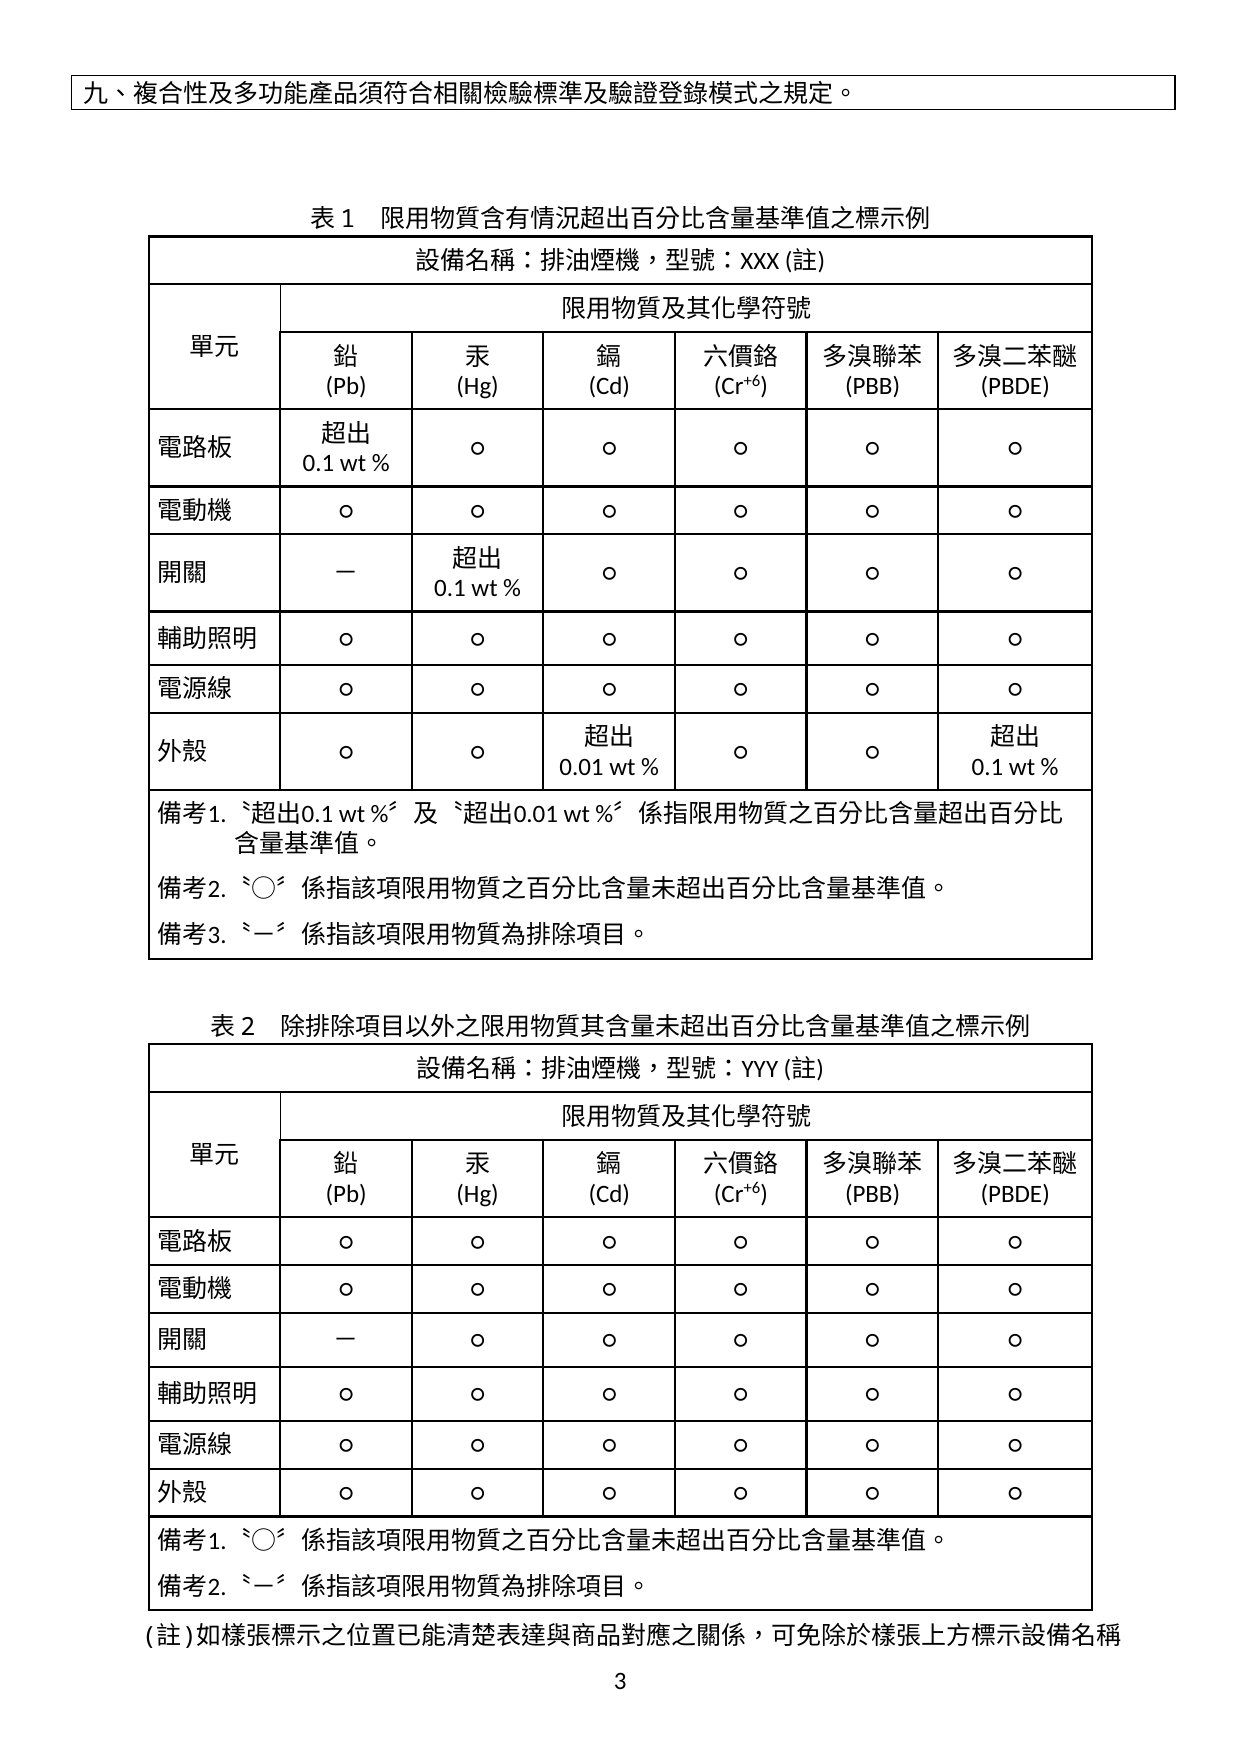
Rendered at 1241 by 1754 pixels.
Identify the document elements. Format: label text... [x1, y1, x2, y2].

table_cell ○ [808, 1422, 937, 1467]
table_cell ○ [413, 1470, 542, 1515]
table_cell ○ [676, 714, 805, 789]
table_cell ○ [939, 1368, 1091, 1419]
table_cell ○ [808, 1314, 937, 1366]
table_cell ○ [676, 410, 805, 485]
table_cell ○ [939, 613, 1091, 664]
table_cell ○ [544, 1266, 674, 1312]
table_cell 輔助照明 [150, 1368, 279, 1419]
table_cell ○ [413, 1218, 542, 1264]
table_cell ○ [808, 488, 937, 533]
table_cell 外殼 [150, 1470, 279, 1515]
table_cell ○ [939, 1470, 1091, 1515]
table_cell ○ [808, 714, 937, 789]
table_cell 鉛 (Pb) [281, 333, 411, 408]
table_cell ○ [676, 488, 805, 533]
table_cell ○ [808, 666, 937, 712]
table_cell 超出 0.1 wt % [413, 535, 542, 610]
table_cell ○ [281, 1266, 411, 1312]
table_cell ○ [544, 535, 674, 610]
table_cell 汞 (Hg) [413, 333, 542, 408]
table_cell ○ [676, 1266, 805, 1312]
table_cell ○ [281, 1368, 411, 1419]
table_cell 電源線 [150, 1422, 279, 1467]
table_cell ○ [939, 488, 1091, 533]
table_cell 外殼 [150, 714, 279, 789]
table_cell ○ [413, 666, 542, 712]
table_cell 超出 0.1 wt % [939, 714, 1091, 789]
table_cell － [281, 1314, 411, 1366]
table_cell ○ [281, 488, 411, 533]
table_cell 電路板 [150, 1218, 279, 1264]
table_cell ○ [281, 613, 411, 664]
table_cell ○ [413, 410, 542, 485]
table_cell ○ [413, 1314, 542, 1366]
table_cell ○ [808, 1470, 937, 1515]
table_cell 限用物質及其化學符號 [281, 285, 1091, 331]
table_cell ○ [544, 1368, 674, 1419]
table_cell ○ [676, 1470, 805, 1515]
table_cell ○ [413, 714, 542, 789]
table_cell 單元 [150, 285, 280, 408]
table_cell ○ [939, 666, 1091, 712]
table_cell ○ [413, 1266, 542, 1312]
table_cell ○ [808, 410, 937, 485]
table_cell 鎘 (Cd) [544, 333, 674, 408]
table_cell ○ [939, 1314, 1091, 1366]
table_cell ○ [544, 488, 674, 533]
text 表1 限用物質含有情況超出百分比含量基準值之標示例 [75, 194, 1165, 235]
table_cell 電路板 [150, 410, 279, 485]
table_cell 超出 0.01 wt % [544, 714, 674, 789]
table_cell ○ [676, 1314, 805, 1366]
table_cell ○ [544, 1314, 674, 1366]
table_cell ○ [808, 1218, 937, 1264]
table_cell 多溴聯苯(PBB) [808, 1141, 937, 1216]
table_cell ○ [676, 1218, 805, 1264]
table_cell 鉛 (Pb) [281, 1141, 411, 1216]
table_header 設備名稱：排油煙機，型號：XXX (註) [150, 238, 1091, 283]
table_cell 開關 [150, 1314, 279, 1366]
table_cell ○ [281, 1470, 411, 1515]
table_cell ○ [939, 1422, 1091, 1467]
table_cell ○ [939, 1266, 1091, 1312]
table_cell 單元 [150, 1093, 280, 1216]
table_cell ○ [676, 1422, 805, 1467]
table_cell 開關 [150, 535, 279, 610]
table_cell 多溴聯苯(PBB) [808, 333, 937, 408]
table_cell 限用物質及其化學符號 [281, 1093, 1091, 1139]
table_cell 超出 0.1 wt % [281, 410, 411, 485]
table_cell 電動機 [150, 1266, 279, 1312]
table_cell ○ [281, 1422, 411, 1467]
table_cell ○ [808, 535, 937, 610]
table_cell ○ [939, 410, 1091, 485]
table_cell ○ [544, 1218, 674, 1264]
table_cell 多溴二苯醚(PBDE) [939, 333, 1091, 408]
table_cell 電源線 [150, 666, 279, 712]
table_cell ○ [544, 666, 674, 712]
table_cell 九、複合性及多功能產品須符合相關檢驗標準及驗證登錄模式之規定。 [72, 76, 1174, 109]
table_cell ○ [413, 1422, 542, 1467]
table_cell 汞 (Hg) [413, 1141, 542, 1216]
table_cell ○ [676, 666, 805, 712]
table_cell 鎘 (Cd) [544, 1141, 674, 1216]
table_cell ○ [808, 613, 937, 664]
table_cell ○ [413, 613, 542, 664]
table_cell 備考1.〝超出0.1 wt %〞及〝超出0.01 wt %〞係指限用物質之百分比含量超出百分比含量基準值。 備考2.〝○〞係指該項限用物質之百分比含量未超出百分比含量基準值。 備考3.〝－〞係指該項限用物質為排除項目。 [150, 791, 1091, 958]
table_cell ○ [939, 1218, 1091, 1264]
table_cell 六價鉻(Cr+6) [676, 333, 805, 408]
table_cell 多溴二苯醚(PBDE) [939, 1141, 1091, 1216]
table_cell 輔助照明 [150, 613, 279, 664]
table_cell ○ [413, 488, 542, 533]
text (註)如樣張標示之位置已能清楚表達與商品對應之關係，可免除於樣張上方標示設備名稱 [98, 1611, 1165, 1653]
table_cell ○ [281, 714, 411, 789]
table_cell ○ [676, 535, 805, 610]
table_cell 備考1.〝○〞係指該項限用物質之百分比含量未超出百分比含量基準值。 備考2.〝－〞係指該項限用物質為排除項目。 [150, 1518, 1091, 1609]
table_cell ○ [939, 535, 1091, 610]
table_cell ○ [808, 1266, 937, 1312]
table_cell 六價鉻(Cr+6) [676, 1141, 805, 1216]
table_header 設備名稱：排油煙機，型號：YYY (註) [150, 1045, 1091, 1091]
table_cell ○ [676, 613, 805, 664]
table_cell ○ [544, 1422, 674, 1467]
table_cell 電動機 [150, 488, 279, 533]
table_cell ○ [808, 1368, 937, 1419]
table_cell ○ [413, 1368, 542, 1419]
table_cell ○ [676, 1368, 805, 1419]
text 表2 除排除項目以外之限用物質其含量未超出百分比含量基準值之標示例 [75, 1002, 1165, 1043]
table_cell ○ [544, 613, 674, 664]
table_cell － [281, 535, 411, 610]
table_cell ○ [544, 1470, 674, 1515]
table_cell ○ [544, 410, 674, 485]
table_cell ○ [281, 1218, 411, 1264]
table_cell ○ [281, 666, 411, 712]
